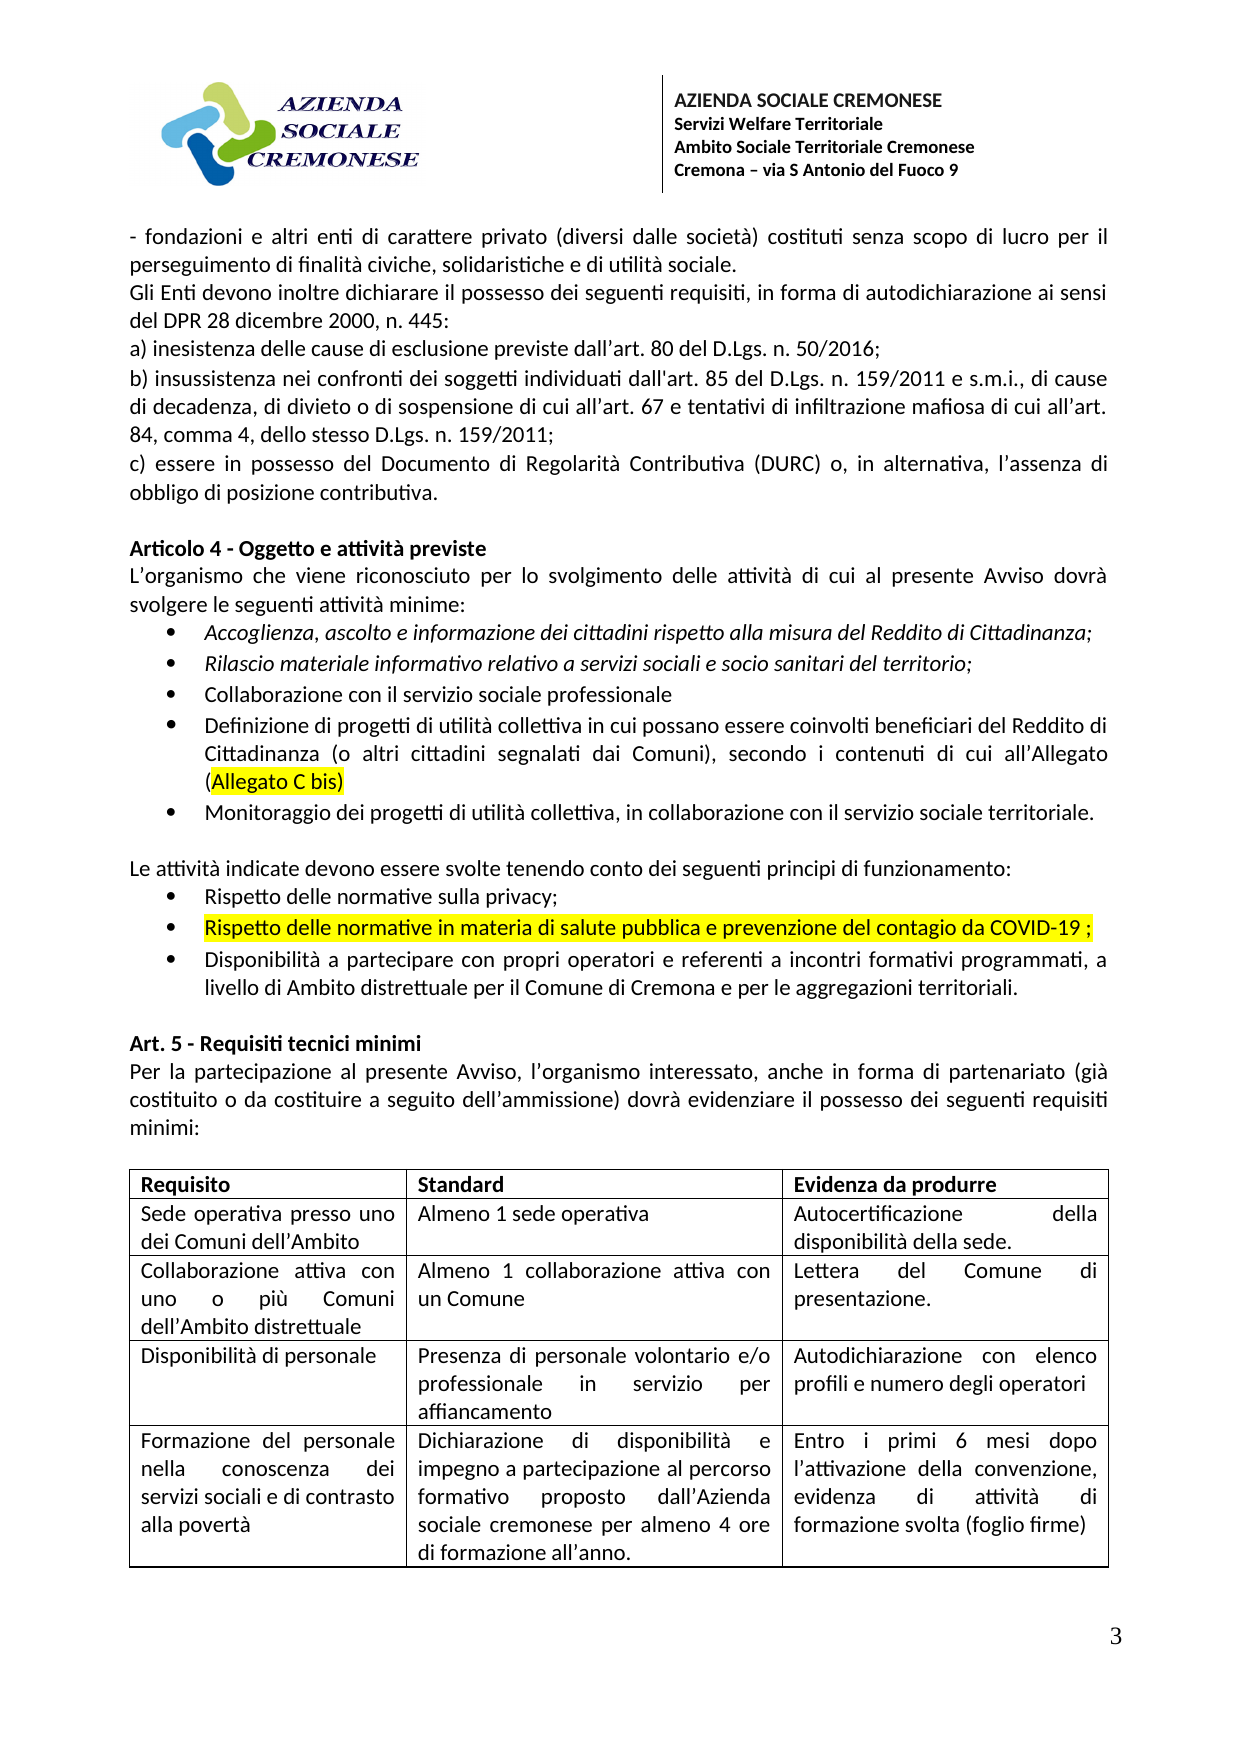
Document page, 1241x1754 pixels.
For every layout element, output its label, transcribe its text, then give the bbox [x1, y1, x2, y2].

table_cell Autodichiarazione con elenco profili e numero degli operatori [783, 1341, 1108, 1425]
table_cell Collaborazione attiva con uno o più Comuni dell’Ambito distrettuale [130, 1256, 406, 1340]
table_cell Almeno 1 sede operativa [407, 1199, 782, 1255]
table_cell Presenza di personale volontario e/o professionale in servizio per affiancamento [407, 1341, 782, 1425]
table_cell Entro i primi 6 mesi dopo l’attivazione della convenzione, evidenza di attività di formazione svolta (foglio firme) [783, 1426, 1108, 1566]
table_header Standard [407, 1170, 782, 1198]
table_cell Formazione del personale nella conoscenza dei servizi sociali e di contrasto alla povertà [130, 1426, 406, 1566]
table_cell Lettera del Comune di presentazione. [783, 1256, 1108, 1340]
table_header Evidenza da produrre [783, 1170, 1108, 1198]
table_cell Sede operativa presso uno dei Comuni dell’Ambito [130, 1199, 406, 1255]
table_cell Disponibilità di personale [130, 1341, 406, 1425]
table_header AVVISO PUBBLICO DI MANIFESTAZIONE DI INTERESSE PER LA COSTITUZIONE DI UN ELENCO DI SOGGETTI PUBBLICI ED ENTI PUBBLICI E DI TERZO SETTORE PER LO SVOLGIMENTO DI ATTIVITA’ DI ORIENTAMENTO E INCLUSIONE SOCIALE E PROGETTI DI UTILITA’ COLLETTIVA NELL’AMBITO DEL PIANO LOCALE DI CONTRASTO ALLA POVERTA’ L’AZIENDA SOCIALE CREMONESE, in qualità di ente gestore della programmazione sociale per i Comuni dell’Ambito territoriale cremonese, visto l’Accordo di Programma approvato dall’Assemblea dei Sindaci per la programmazione del Piano di Zona dei servizi e interventi sociali per il triennio 2018-2020 sottoscritto il 21 dicembre 2018 viste le previsioni delle normative e la programmazione nazionale e regionale delle politiche di contrasto alla povertà e di promozione dell’inclusione sociale, preso atto che con il decreto legislativo n. 147 del 15 settembre 2017 “Disposizioni per l’introduzione di una misura nazionale di contrasto alla povertà” e il Piano nazionale per gli interventi e i servizi sociali di contrasto alla povertà, adottato con Decreto del 18 maggio 2018 del Ministro del Lavoro e delle Politiche Sociali di concerto con il Ministro dell’Economia e delle Finanze, hanno definito i tre livelli essenziali delle prestazioni nella lotta alla povertà, da erogare necessariamente sull’intero territorio nazionale: Informazione-accesso: luoghi dedicati dove ricevere informazioni, consulenza e orientamento o assistenza nella presentazione della domanda REI Valutazione multidimensionale finalizzata alla costruzione di un progetto unitario sulla persona e il nucleo familiare Progetto personalizzato, con obiettivi, risultati attesi e l’insieme dei servizi e interventi messi a disposizione da parte dei servizi coinvolti e dai soggetti del terzo settore che collaborano alla sua attuazione. visto il Decreto 503 del 24.10.2018 del Ministero Lavoro Politiche Sociali, con il quale sono state assegnate all’ambito cremonese le risorse per la programmazione locale delle azioni di contrasto alla povertà; vista la delibera dell’Assemblea dei Sindaci che in data 30 gennaio 2019 ha approvato Piano di Azione Locale per la Lotta alla Povertà 2018-2019, in cui sono indicati gli obiettivi e le linee di azione da attuare a livello di Ambito distrettuale cremonese, preso atto che in carico ai Comuni dell’Ambito distrettuale vi è la definizione e gestione dei Patti per l’inclusione sociale destinati ai nuclei familiari beneficiari del Reddito di Cittadinanza, e che tali Patti prevedono sia la previsione di interventi di supporto sia la partecipazione degli stessi beneficiari a progetti di utilità collettiva (PUC) vista anche la necessità di rafforzare la capacità del sistema di welfare territoriale di diffondere informazione e orientamento dei cittadini rispetto ai servizi pubblici e privati del territorio e di accompagnare i cittadini in carico ai servizi nel processo di inclusione sociale, in una logica di segretariato sociale diffuso riconosciuto il ruolo delle realtà pubbliche e del terzo settore quali soggetti capaci di riconoscere i bisogni delle persone sul territorio, di orientare e aiutare le persone nell’affrontare le fragilità e i disagi che incontrano, di promuovere opportunità di inclusione sociale, anche organizzando luoghi, iniziative e interventi capaci di valorizzare le risorse delle comunità ritenuto che la partecipazione da parte delle associazioni del territorio è indispensabile all’esito atteso di una concreta ed allargata opportunità per sperimentare servizi di qualità, coerenti con i bisogni del territorio, innovativi nella capacità di risposta; emana il presente Avviso pubblico di raccolta di manifestazione di interesse Articolo 1 - Finalità dell’Avviso Il presente Avviso ha la finalità di selezionare enti ed associazioni presenti nei territori dei Comuni dell’ambito cremonese che intendano collaborare nella promozione e attuazione di azioni di inclusione sociale, con particolare riferimento alle attività di: orientamento, informazioni e accompagnamento dei cittadini in merito alle opportunità e servizi di inclusione sociale e contrasto alla povertà sul territorio attuazione di progetti di utilità collettiva (PUC) cui possono partecipare i nuclei beneficiari del Reddito di cittadinanza (ai sensi dell’art. 4, comma 15, del D.L. 28 gennaio 2019, n. 4) e altri cittadini in condizioni di fragilità sociale, secondo le normative vigenti. Le attività di cui al punto A, prevedono la disponibilità di luoghi, attività, iniziative in cui gli Enti candidati svolgono interventi di informazione e orientamento rispetto all’accesso ai servizi del territorio. Le progettualità di cui al punto B prevedono la messa a disposizione di “postazioni” ove le persone beneficiarie del Reddito di cittadinanza, ma anche persone con situazioni di fragilità o morosità incolpevole (inserite in progetti di Banca dell’acqua, Misure di esecuzione penale esterna, progetti di inclusione sociale per soggetti con fragilità, ecc.) possano svolgere attività di utilità collettiva, a carattere sociale, culturale, formativo e/o ambientale. Il soggetto dovrà indicare in via preliminare la tipologia di attività, il numero di cittadini potenzialmente inseribili, le ore settimanali che mediamente possono essere svolte, eventuali requisiti richiesti. L’Avviso non intende quindi creare ex-novo dei servizi e dei luoghi, ma intende riconoscere e valorizzare luoghi, organizzazioni e servizi che già sono presenti e operanti (anche svolgendo attività e servizi differenti). La valutazione delle manifestazioni di interesse da parte dell’Azienda Sociale Cremonese darà luogo alla costituzione di un Elenco di Enti attivi per l’inclusione sociale e finalizzato alla creazione di un catalogo di Progetti Utili alla Collettività (PUC) da offrire ai beneficiari del RdC o soggetti beneficiari di progetti di inclusione sociale; Enti con i quali verrà sottoscritta una apposita convenzione, che disciplinerà i rapporti tra le parti. Agli Organismi che saranno ammessi a svolgere le attività di cui ai punti A e B, potrà essere riconosciuto un contributo, proporzionato alla qualità e alla quantità delle attività, (nei limiti che saranno stabiliti dall’Assemblea dei Sindaci). Le attività oggetto del presente bando, degli organismi che saranno ammessi all’Elenco, saranno svolte in coordinamento con l’Ambito Distrettuale, l’Azienda Sociale Cremonese e dalle équipe delle aggregazioni territoriali in cui è suddiviso l’Ambito distrettuale . Articolo 2 – Beneficiari diretti I beneficiari diretti delle funzioni attivate con il presente Avviso sono i cittadini residenti nei Comuni del cremonese. In via prioritaria, le attività sono rivolte ai beneficiari del Reddito di Cittadinanza e, in generale, a quei cittadini che presentano situazioni di fragilità sociale ed economica e sono in condizioni di povertà. Articolo 3 - Requisiti di partecipazione Possono presentare manifestazione di interesse i seguenti soggetti: - enti pubblici (Comuni, unioni di comuni, aziende speciali) - organizzazioni di volontariato, di cui all’art. 32, 33, 34 del D. Lgs.117/2017 “Codice del Terzo Settore”; - associazioni di promozione sociale, di cui all’art. 35, 36, 37 del D. Lgs.117/2017 “Codice del Terzo Settore”; - enti religiosi civilmente riconosciuti; - fondazioni e altri enti di carattere privato (diversi dalle società) costituti senza scopo di lucro per il perseguimento di finalità civiche, solidaristiche e di utilità sociale. Gli Enti devono inoltre dichiarare il possesso dei seguenti requisiti, in forma di autodichiarazione ai sensi del DPR 28 dicembre 2000, n. 445: a) inesistenza delle cause di esclusione previste dall’art. 80 del D.Lgs. n. 50/2016; b) insussistenza nei confronti dei soggetti individuati dall'art. 85 del D.Lgs. n. 159/2011 e s.m.i., di cause di decadenza, di divieto o di sospensione di cui all’art. 67 e tentativi di infiltrazione mafiosa di cui all’art. 84, comma 4, dello stesso D.Lgs. n. 159/2011; c) essere in possesso del Documento di Regolarità Contributiva (DURC) o, in alternativa, l’assenza di obbligo di posizione contributiva. Articolo 4 - Oggetto e attività previste L’organismo che viene riconosciuto per lo svolgimento delle attività di cui al presente Avviso dovrà svolgere le seguenti attività minime: Accoglienza, ascolto e informazione dei cittadini rispetto alla misura del Reddito di Cittadinanza; Rilascio materiale informativo relativo a servizi sociali e socio sanitari del territorio; Collaborazione con il servizio sociale professionale Definizione di progetti di utilità collettiva in cui possano essere coinvolti beneficiari del Reddito di Cittadinanza (o altri cittadini segnalati dai Comuni), secondo i contenuti di cui all’Allegato (Allegato C bis) Monitoraggio dei progetti di utilità collettiva, in collaborazione con il servizio sociale territoriale. Le attività indicate devono essere svolte tenendo conto dei seguenti principi di funzionamento: Rispetto delle normative sulla privacy; Rispetto delle normative in materia di salute pubblica e prevenzione del contagio da COVID-19 ; Disponibilità a partecipare con propri operatori e referenti a incontri formativi programmati, a livello di Ambito distrettuale per il Comune di Cremona e per le aggregazioni territoriali. Art. 5 - Requisiti tecnici minimi Per la partecipazione al presente Avviso, l’organismo interessato, anche in forma di partenariato (già costituito o da costituire a seguito dell’ammissione) dovrà evidenziare il possesso dei seguenti requisiti minimi: L’assenza di anche uno dei requisiti sopra indicati comporta l’inammissibilità della domanda. Tali requisiti devono essere mantenuti per tutta la durata dell’iscrizione all’Albo, pena il decadimento della stessa iscrizione. Articolo 6 - Termini e modalità di prima presentazione I Soggetti interessati potranno presentare domanda di manifestazione di interesse entro il giorno 30 Settembre 2020, compilando la documentazione di seguito specificata, reperibile sul sito istituzionale dell’Azienda Sociale Cremonese (www.aziendasocialecr.it) e/o sui siti istituzionali dei Comuni dell’Ambito. La domanda, in carta libera, deve contenere: a) Domanda di ammissione, redatta secondo il modulo di cui all’Allegato A, che dovrà necessariamente riportare le seguenti dichiarazioni assenza delle cause di esclusione previste dalla normativa in vigore per gli appalti pubblici, art. 80 del decreto Legislativo n. 50/2016 e successive modifiche ed integrazioni. Iscrizione nel registro della C.C.I.A.A. se soggetto tenuto a tale obbligo. scopo sociale congruente con la tipologia di servizio per la quale il soggetto intende accreditarsi, comprovato da copia dello Statuto per i Soggetti non tenuti all’obbligo dell’iscrizione al registro C.C.I.A.A. iscrizione nel Registro unico del Terzo Settore o dei registri specifici delle diverse tipologie di ente l’impegno a raccordarsi e coordinarsi con l’Azienda sociale cremonese, i Servizi Sociali dei Comuni e con i servizi specialistici coinvolti per lo svolgimento del servizio; l’impegno a presentare la relazione annuale per il mantenimento della iscrizione ai rispettivi Registri; la presa visione e l’accettazione di tutte le condizioni contenute nell’Avviso di Manifestazione di interesse l’impegno al rispetto integrale delle clausole anticorruzione, per quanto applicabili. L’impegno a partecipare con propri referenti alla formazione obbligatoria programmate dall’Azienda sociale cremonese per lo svolgimento della funzione di Antenna sociale, per un minimo di 4 ore annuali. b) Scheda tecnica, redatta secondo le indicazioni dell’Allegato B, in cui descrivere le attività svolte e le modalità con cui si intende svolgere le funzioni di cui al presente Avviso. La domanda dovrà essere spedita con raccomandata A.R. all’indirizzo: via sant’Antonio del fuoco, 9 Cremona o trasmessa tramite PEC all’indirizzo: aziendasocialecr@pec.it, in ogni caso avente come oggetto o indicazione sulla busta “Manifestazione di interesse per svolgimento di attività di orientamento e inclusione sociale e progetti di utilità collettiva”. La manifestazione di interesse e la scheda tecnica devono essere sottoscritti dal legale rappresentante dell’Ente, con allegato il documento di identità del sottoscrittore. In caso di sottoscrizione tramite firma elettronica digitale, non è necessario includere il documento di identità. Articolo 7 - Presentazione di domande durante il periodo di validità dell’Elenco Successivamente alla scadenza di cui all’art. 6, i soggetti interessati possono presentare domanda in ogni momento dell’anno, nelle medesime modalità previste dell’art. 6. Tali domande verranno valutate secondo le modalità di cui all’art. 9, indicativamente nei 30 giorni successivi. Articolo 8 - Motivi di esclusione Le domande di adesione al presente Avviso Pubblico saranno automaticamente escluse nel caso in cui: non siano sottoscritte dal legale rappresentante; siano redatte in maniera incompleta; siano carenti dei requisiti di partecipazione previsti; si rilevino elementi non veritieri a seguito di successivo controllo; manchino anche di uno solo degli allegati previsti. Articolo 9 - Valutazione delle domande e ammissione all’Elenco degli Organismi attivi per l’inclusione sociale Le domande pervenute nei termini di cui ai precedenti articoli 6 e 7, saranno valutate da apposita commissione costituita con determina del Direttore dell’Azienda Sociale del Cremonese. La commissione verificherà la presenza dei requisiti formali (art. 3) e dei requisiti tecnici (art. 5) di partecipazione. In caso di presenza di tutti i requisiti previsti, la Commissione formulerà proposta di ammissione all’Elenco. In caso di assenza anche di un solo dei requisiti previsti, la Commissione dichiarerà la non ammissibilità all’Elenco. Gli esiti della valutazione determineranno la costituzione di un Elenco degli Organismi attivi per l’inclusione sociale. Tale elenco sarà valido fino al 31 Dicembre 2021, eventualmente prorogabile con delibera dell’Assemblea dei Sindaci per un massimo di ulteriori 24 mesi. Gli Organismi iscritti all’Elenco sono tenuti a partecipare con propri referenti alla formazione obbligatoria promossa dall’Azienda Sociale Cremonese ai fini del mantenimento dell’iscrizione stessa. Gli enti ammessi all’Elenco devono mantenere per tutta la validità dello stesso i requisiti formali e tecnici previsti per l’ammissione, impegnandosi a comunicare ogni variazione in merito agli stessi. Articolo 10 – Convenzione per lo svolgimento delle attività Con i soggetti ammessi e riconosciuti in possesso dei requisiti previsti, l’Azienda Sociale Cremonese sottoscriverà una apposita convezione, in cui sono disciplinate le modalità di svolgimento delle attività, con i seguenti contenuti minimi: - oggetto - durata - ruoli, obblighi e compiti delle parti - norme per la privacy - contributo economico a titolo di rimborso spese per lo svolgimento delle funzioni previste; - modalità di controllo ed eventuale interruzione della convenzione. Articolo 11 - Sospensione e cancellazione dall’Elenco In caso si riscontri il venire meno di uno o più requisiti necessari all’ammissione all’Elenco, l’Azienda disporrà la sospensione temporanea dell’iscrizione dell’ente interessato, finalizzata a garantire un adeguato tempo per ristabilire, se possibile, tale requisito. In caso di non ripristino dei requisiti richiesti verrà disposta la cancellazione dello stesso dall’Elenco. Articolo 12 - Tutela della Privacy Ai sensi dell'art 13 Reg. Ue 679/16, i dati acquisiti in esecuzione del presente avviso verranno utilizzati esclusivamente per le finalità relative al procedimento amministrativo per il quale gli anzidetti dati vengono comunicati, secondo le modalità previste dalla legge e dai regolamenti vigenti. Titolare del trattamento è il responsabile del procedimento. Articolo 13 – Informazioni Il presente Avviso è reperibile sul sito internet dell’Azienda Sociale Cremonese. Per informazioni: - Segreteria tel. 0372 803430 – info@aziendasocialecr.it. - Referente A.S. Chiara Pagliari 0372 803443- c.pagliari@aziendasocialecr.it. Articolo 14 – Responsabile del procedimento Il responsabile del procedimento è il Direttore dell’Azienda Sociale Cremonese, dr.ssa Katja Avanzini. Cremona, 27/07/2020 IL DIRETTORE GENERALE DOTT.SSA KATJA AVANZINI [118, 222, 1121, 1595]
table_header Requisito [130, 1170, 406, 1198]
table_cell Dichiarazione di disponibilità e impegno a partecipazione al percorso formativo proposto dall’Azienda sociale cremonese per almeno 4 ore di formazione all’anno. [407, 1426, 782, 1566]
table_cell Almeno 1 collaborazione attiva con un Comune [407, 1256, 782, 1340]
table_cell Autocertificazione della disponibilità della sede. [783, 1199, 1108, 1255]
